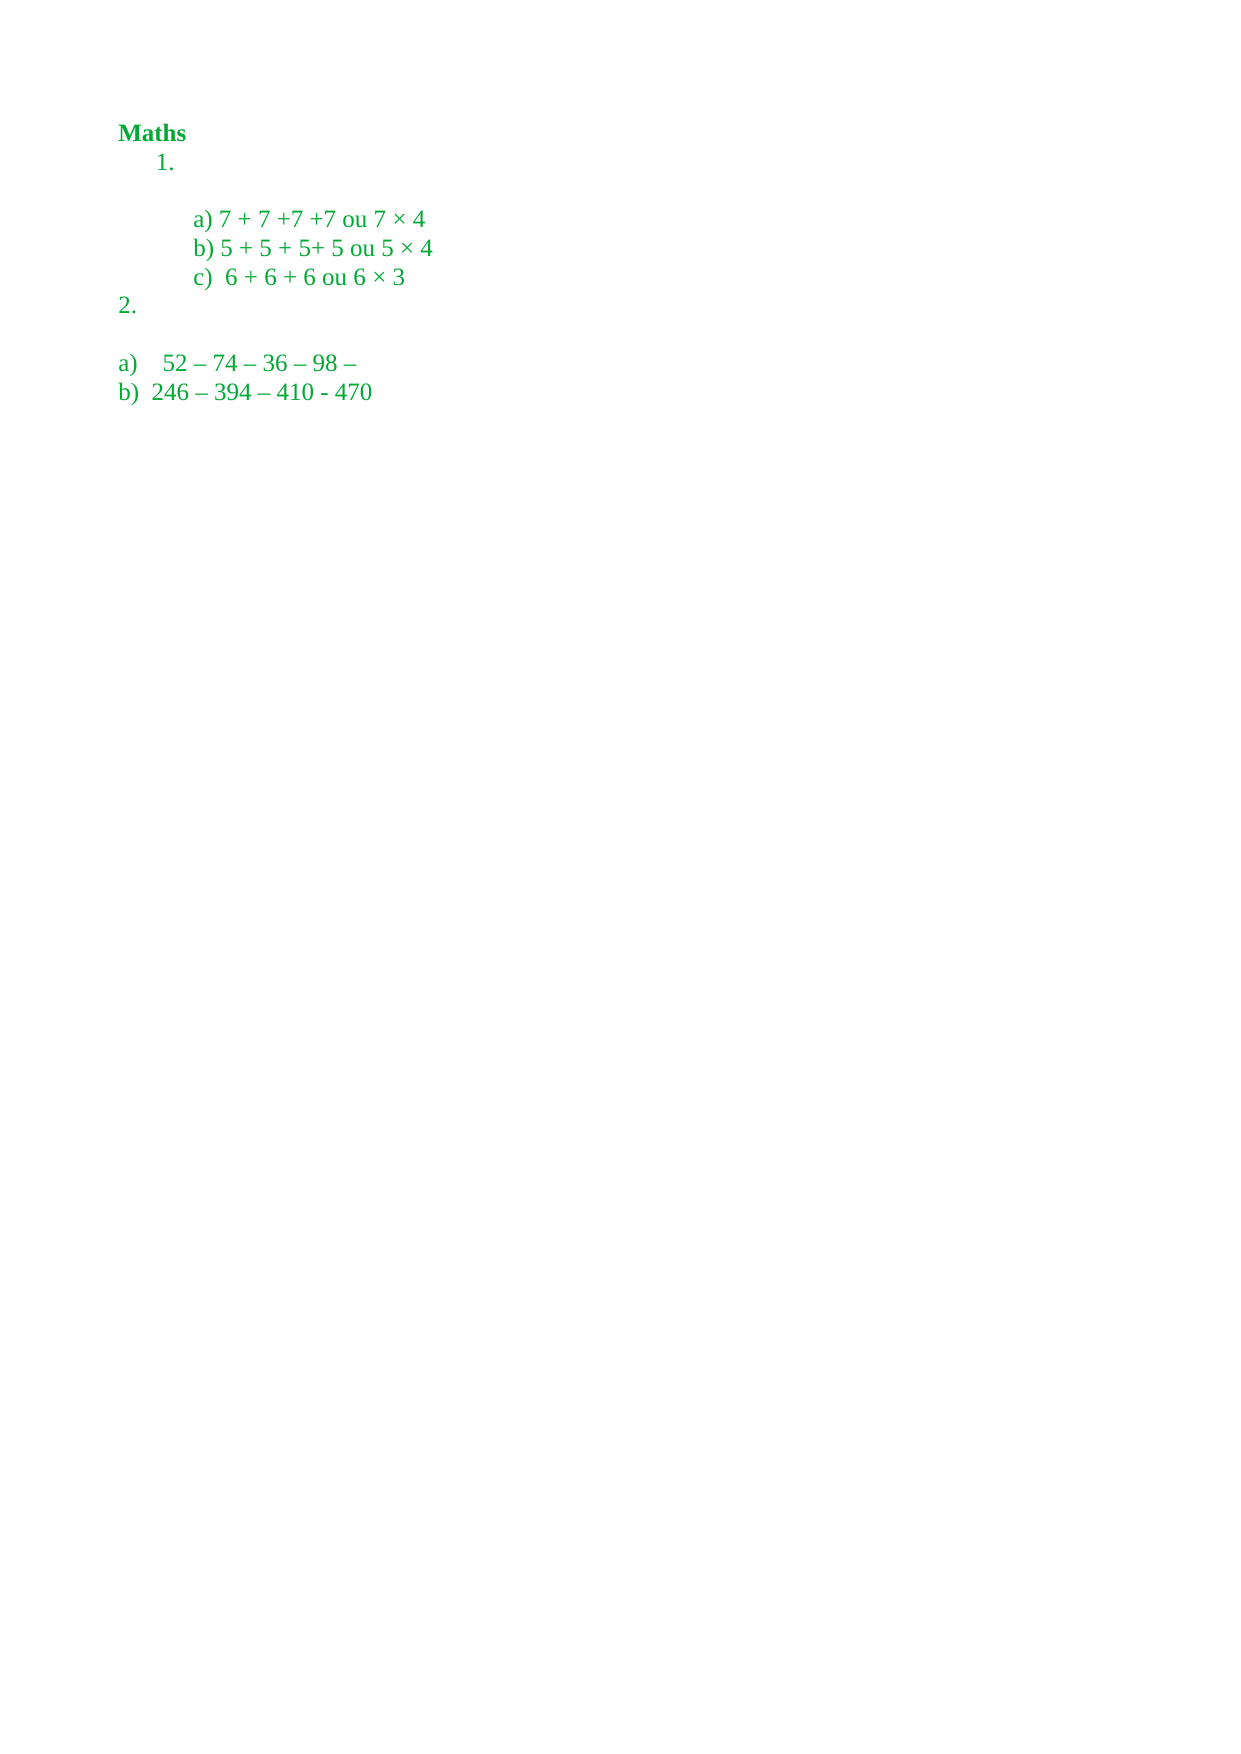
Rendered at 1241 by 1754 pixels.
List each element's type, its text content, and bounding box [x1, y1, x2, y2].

text Maths [118, 118, 1122, 147]
list a) 7 + 7 +7 +7 ou 7 × 4 [156, 204, 1122, 233]
text b) 246 – 394 – 410 - 470 [118, 377, 1122, 406]
text b) 5 + 5 + 5+ 5 ou 5 × 4 [118, 233, 1122, 262]
text a) 52 – 74 – 36 – 98 – [118, 348, 1122, 377]
text 2. [118, 291, 1122, 319]
text c) 6 + 6 + 6 ou 6 × 3 [118, 262, 1122, 291]
